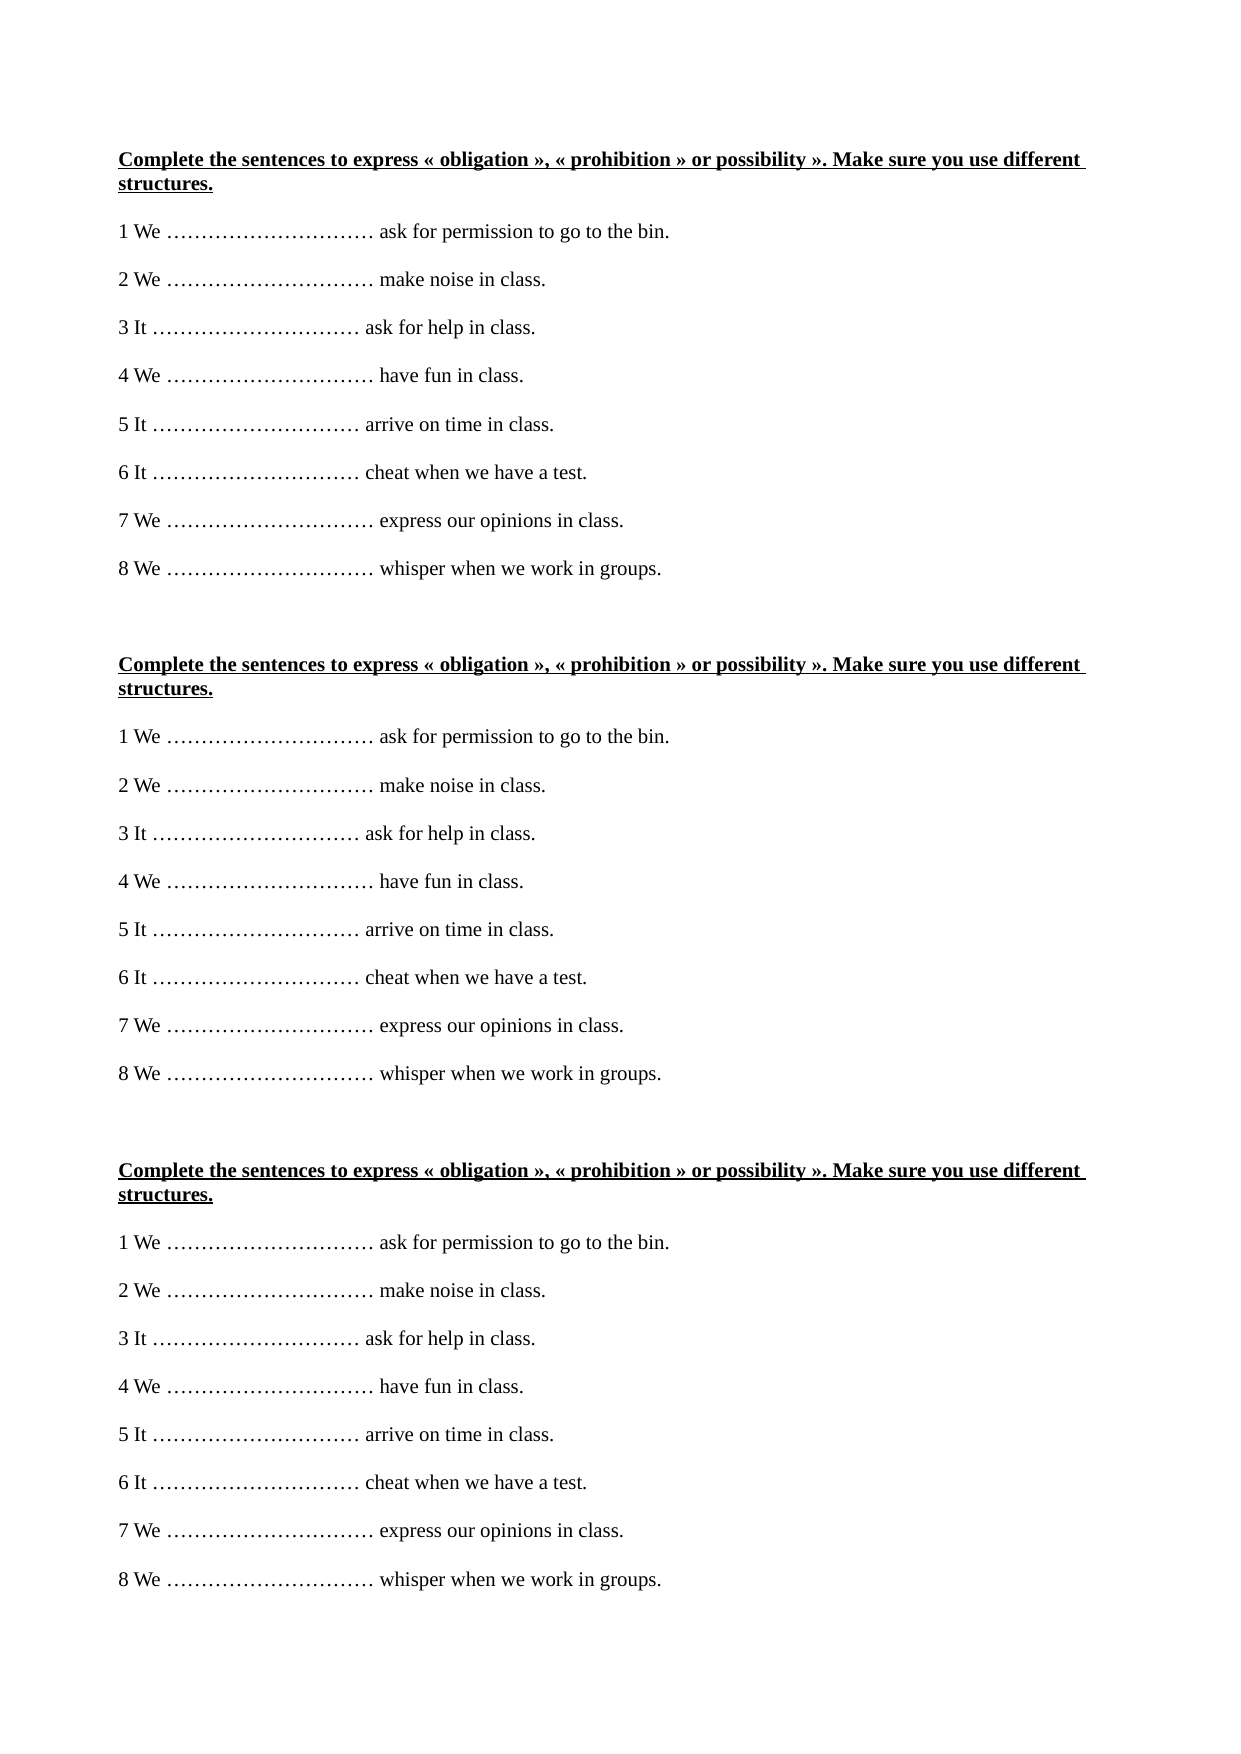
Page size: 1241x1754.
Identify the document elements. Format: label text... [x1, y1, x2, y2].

text 5 It ………………………… arrive on time in class. [118, 412, 1122, 436]
text 6 It ………………………… cheat when we have a test. [118, 460, 1122, 484]
text 5 It ………………………… arrive on time in class. [118, 917, 1122, 941]
text Complete the sentences to express « obligation », « prohibition » or possibility ». Make sure you use different structures. [118, 652, 1122, 700]
text 6 It ………………………… cheat when we have a test. [118, 965, 1122, 989]
text 8 We ………………………… whisper when we work in groups. [118, 556, 1122, 580]
text Complete the sentences to express « obligation », « prohibition » or possibility ». Make sure you use different structures. [118, 147, 1122, 195]
text 7 We ………………………… express our opinions in class. [118, 1518, 1122, 1542]
text 4 We ………………………… have fun in class. [118, 869, 1122, 893]
text 4 We ………………………… have fun in class. [118, 363, 1122, 387]
text 2 We ………………………… make noise in class. [118, 1278, 1122, 1302]
text 8 We ………………………… whisper when we work in groups. [118, 1061, 1122, 1085]
text 6 It ………………………… cheat when we have a test. [118, 1470, 1122, 1494]
text 7 We ………………………… express our opinions in class. [118, 1013, 1122, 1037]
text Complete the sentences to express « obligation », « prohibition » or possibility ». Make sure you use different structures. [118, 1157, 1122, 1206]
text 1 We ………………………… ask for permission to go to the bin. [118, 1230, 1122, 1254]
text 1 We ………………………… ask for permission to go to the bin. [118, 219, 1122, 243]
text 3 It ………………………… ask for help in class. [118, 315, 1122, 339]
text 3 It ………………………… ask for help in class. [118, 1326, 1122, 1350]
text 8 We ………………………… whisper when we work in groups. [118, 1567, 1122, 1591]
text 3 It ………………………… ask for help in class. [118, 821, 1122, 845]
text 7 We ………………………… express our opinions in class. [118, 508, 1122, 532]
text 4 We ………………………… have fun in class. [118, 1374, 1122, 1398]
text 1 We ………………………… ask for permission to go to the bin. [118, 724, 1122, 748]
text 2 We ………………………… make noise in class. [118, 772, 1122, 797]
text 2 We ………………………… make noise in class. [118, 267, 1122, 291]
text 5 It ………………………… arrive on time in class. [118, 1422, 1122, 1446]
